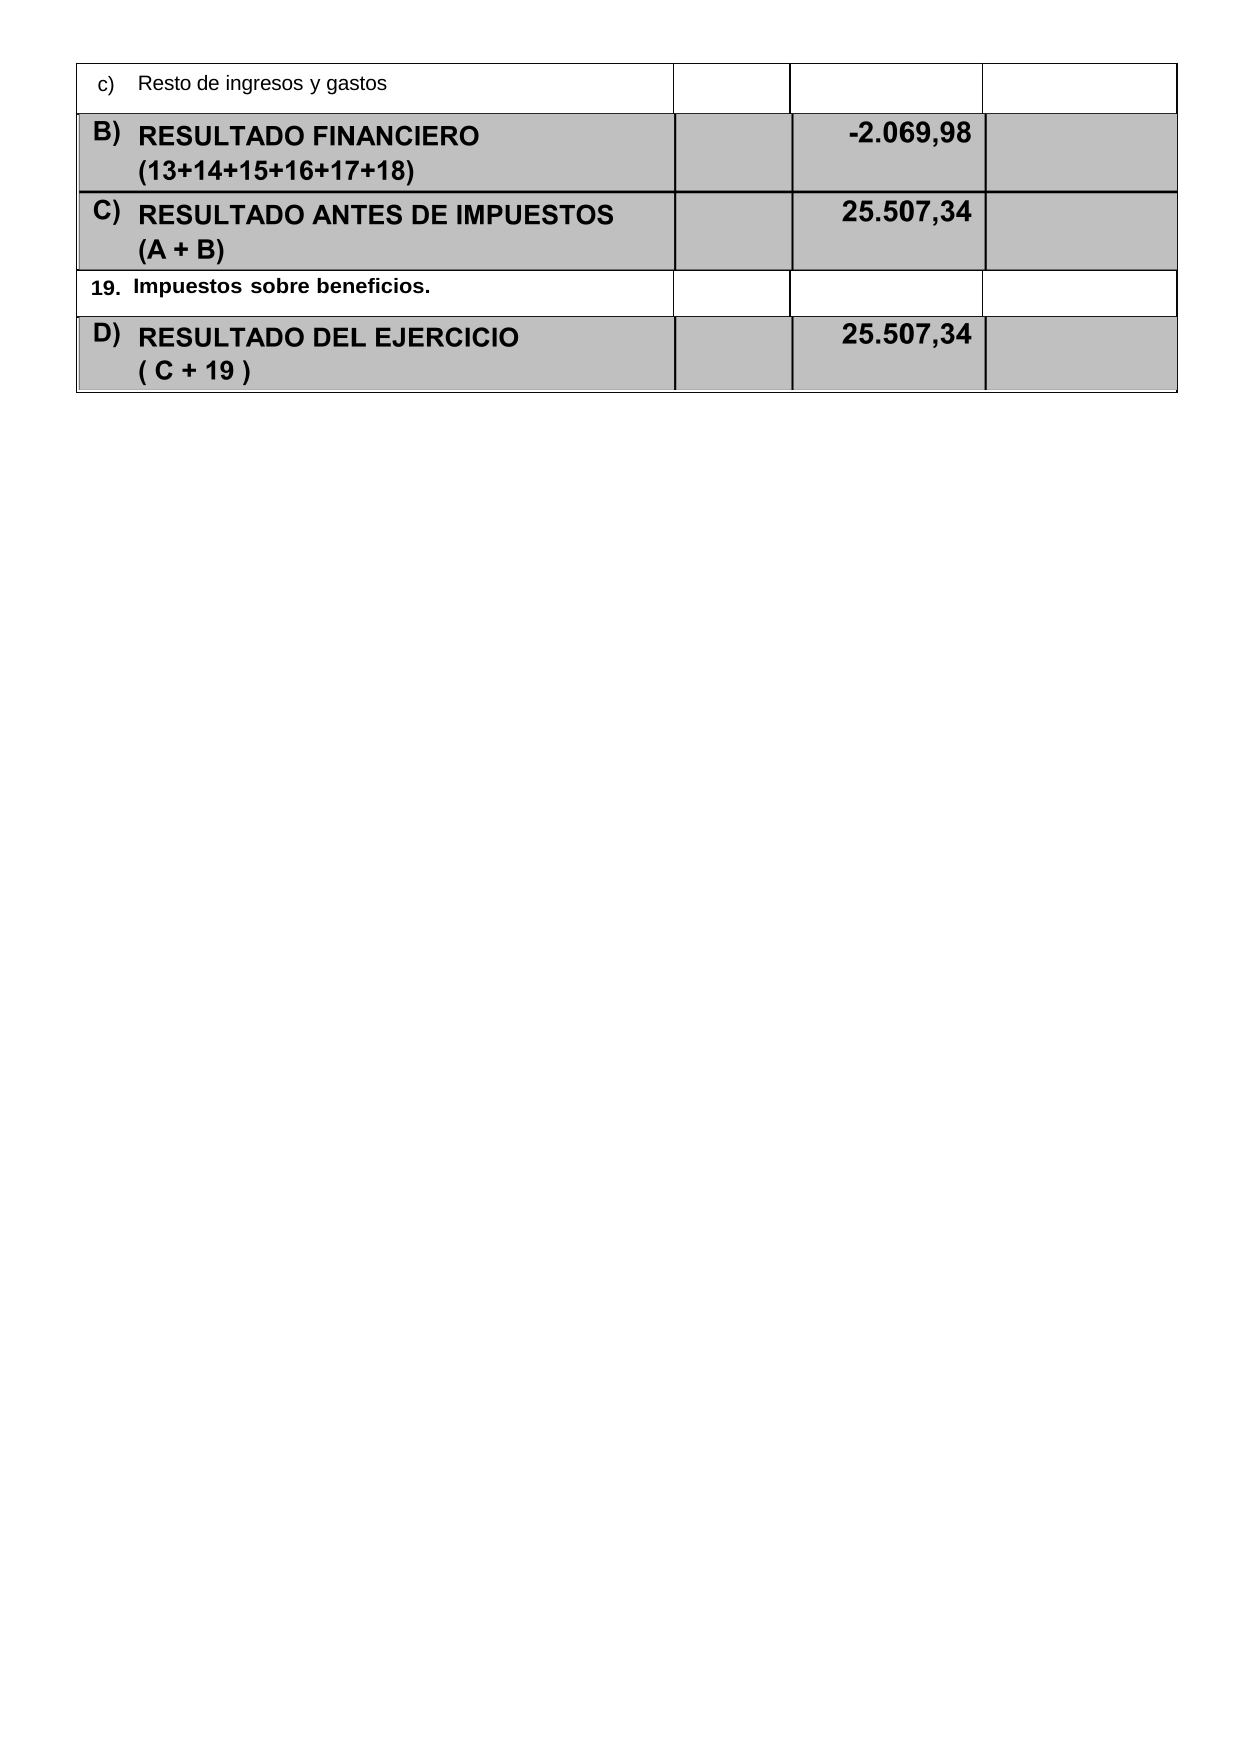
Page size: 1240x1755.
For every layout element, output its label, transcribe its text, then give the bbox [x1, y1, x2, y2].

table_cell [983, 271, 1176, 316]
picture [78, 114, 1178, 270]
table_cell [674, 271, 789, 316]
table_cell [791, 271, 982, 316]
table_cell [983, 64, 1176, 113]
table_cell 19. Impuestos sobre beneficios. [77, 271, 673, 316]
picture [78, 317, 1178, 390]
table_cell [674, 64, 789, 113]
table_cell [791, 64, 982, 113]
table_cell 13. Ingresos financieros. a) Imputación de Suvenciones, donaciones y legados de carácter financiero Otros ingresos financieros Gastos financieros. Variación de valor razonable en instrum. financieros Diferencias de cambio. Deterioro y resultado por enajenaciones de instrumentos financieros Otros Ingresos y Gastos de Carácter Financiero Incorporación al activo de gastos financieros b) Ingresos financieros derivados de convenios de acreed. Resto de ingresos y gastos [77, 64, 673, 113]
